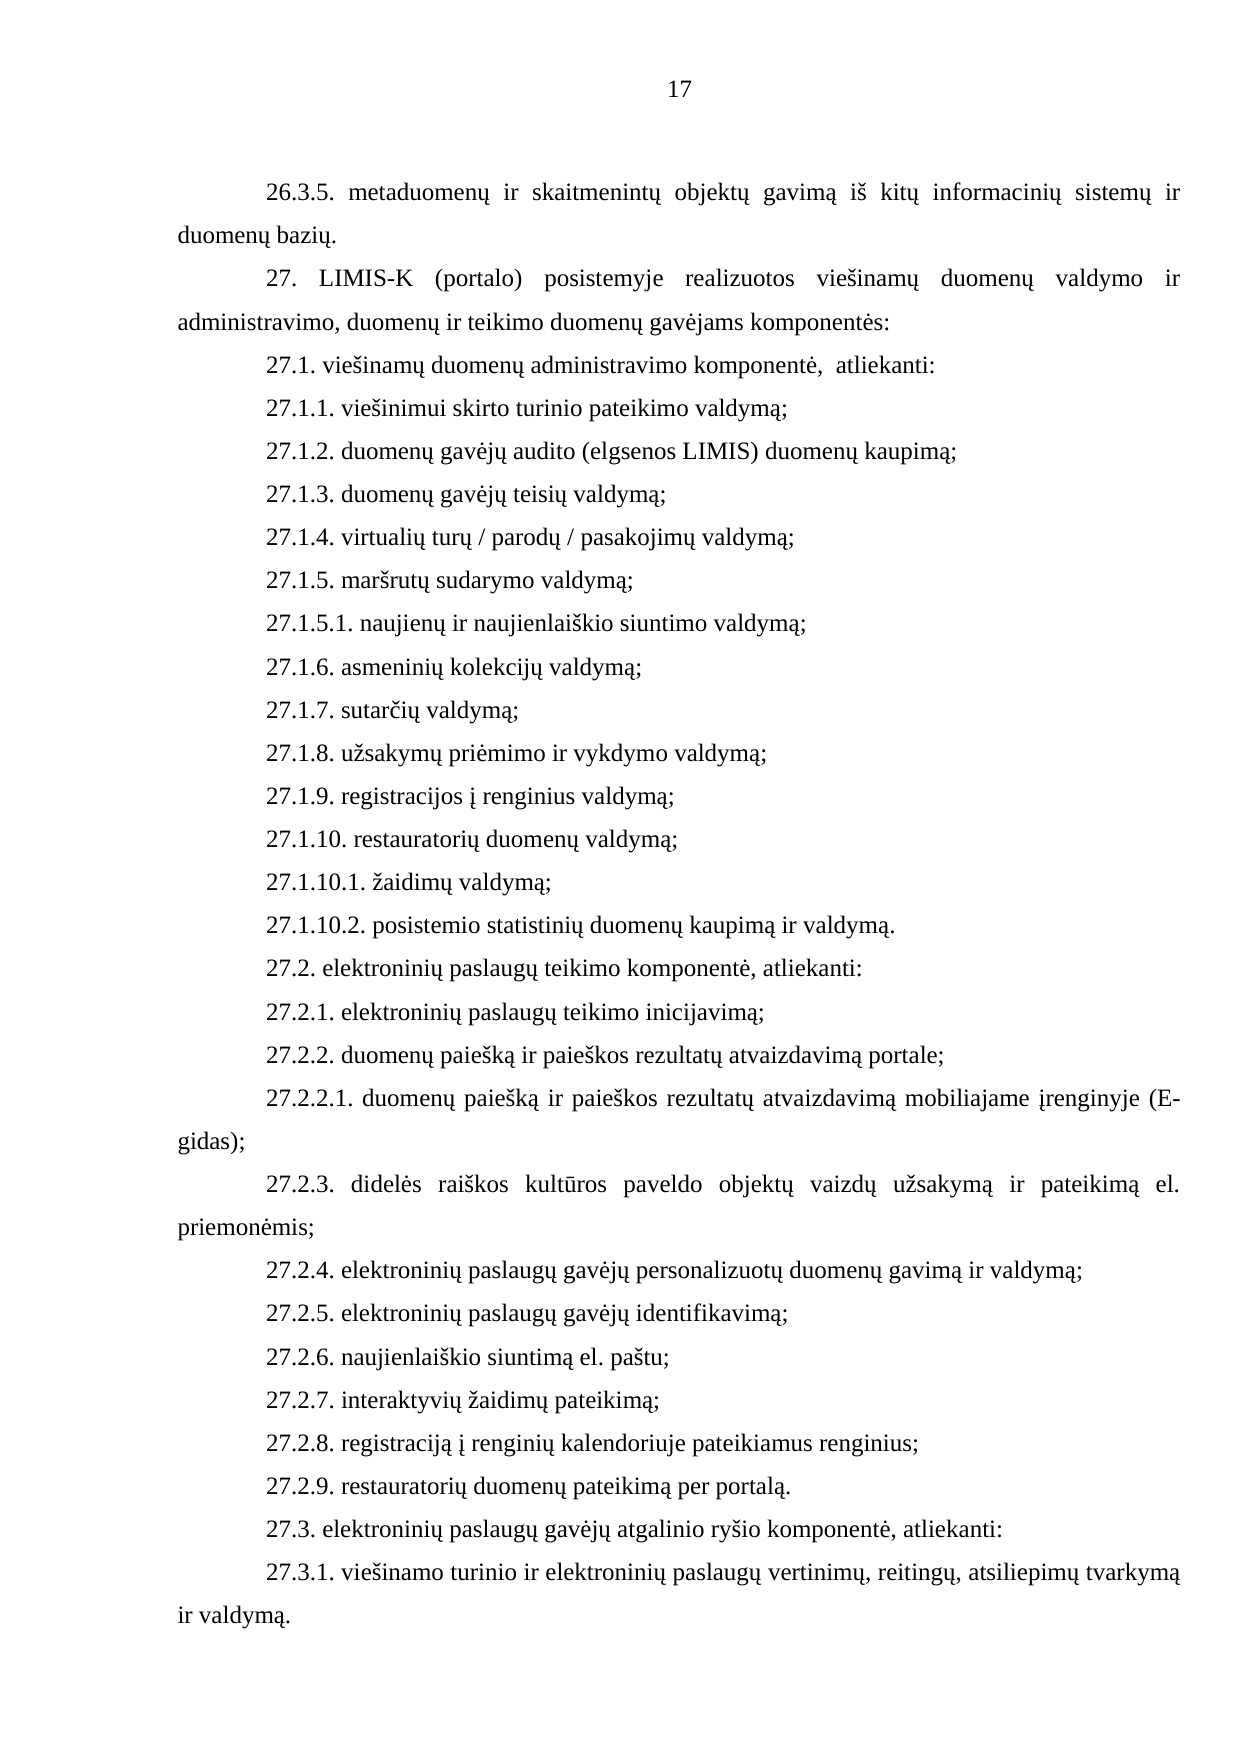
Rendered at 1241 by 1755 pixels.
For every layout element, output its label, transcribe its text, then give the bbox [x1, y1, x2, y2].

text 27.3.1. viešinamo turinio ir elektroninių paslaugų vertinimų, reitingų, atsiliepimų tvarkymą ir valdymą. [177, 1557, 1181, 1629]
text 27.2.4. elektroninių paslaugų gavėjų personalizuotų duomenų gavimą ir valdymą; [177, 1255, 1181, 1284]
text 27.2.9. restauratorių duomenų pateikimą per portalą. [177, 1471, 1181, 1500]
text 27.1.7. sutarčių valdymą; [177, 695, 1181, 723]
text 27. LIMIS-K (portalo) posistemyje realizuotos viešinamų duomenų valdymo ir administravimo, duomenų ir teikimo duomenų gavėjams komponentės: [177, 263, 1181, 335]
text 27.2. elektroninių paslaugų teikimo komponentė, atliekanti: [177, 953, 1181, 982]
text 27.1.4. virtualių turų / parodų / pasakojimų valdymą; [177, 522, 1181, 551]
text 27.1.10. restauratorių duomenų valdymą; [177, 824, 1181, 853]
text 27.2.7. interaktyvių žaidimų pateikimą; [177, 1385, 1181, 1413]
text 27.2.6. naujienlaiškio siuntimą el. paštu; [177, 1342, 1181, 1370]
text 27.2.2.1. duomenų paiešką ir paieškos rezultatų atvaizdavimą mobiliajame įrenginyje (E-gidas); [177, 1083, 1181, 1155]
text 27.1. viešinamų duomenų administravimo komponentė, atliekanti: [177, 350, 1181, 378]
text 27.1.5. maršrutų sudarymo valdymą; [177, 565, 1181, 594]
text 27.1.10.1. žaidimų valdymą; [177, 867, 1181, 896]
text 27.3. elektroninių paslaugų gavėjų atgalinio ryšio komponentė, atliekanti: [177, 1514, 1181, 1543]
text 27.2.5. elektroninių paslaugų gavėjų identifikavimą; [177, 1298, 1181, 1327]
text 27.1.2. duomenų gavėjų audito (elgsenos LIMIS) duomenų kaupimą; [177, 436, 1181, 465]
text 27.1.8. užsakymų priėmimo ir vykdymo valdymą; [177, 738, 1181, 767]
text 27.2.3. didelės raiškos kultūros paveldo objektų vaizdų užsakymą ir pateikimą el. priemonėmis; [177, 1169, 1181, 1241]
text 27.1.3. duomenų gavėjų teisių valdymą; [177, 479, 1181, 508]
text 26.3.5. metaduomenų ir skaitmenintų objektų gavimą iš kitų informacinių sistemų ir duomenų bazių. [177, 177, 1181, 249]
text 27.2.2. duomenų paiešką ir paieškos rezultatų atvaizdavimą portale; [177, 1040, 1181, 1068]
text 27.2.8. registraciją į renginių kalendoriuje pateikiamus renginius; [177, 1428, 1181, 1457]
text 27.1.6. asmeninių kolekcijų valdymą; [177, 652, 1181, 680]
text 27.1.9. registracijos į renginius valdymą; [177, 781, 1181, 810]
text 27.2.1. elektroninių paslaugų teikimo inicijavimą; [177, 997, 1181, 1025]
text 27.1.10.2. posistemio statistinių duomenų kaupimą ir valdymą. [177, 910, 1181, 939]
text 27.1.5.1. naujienų ir naujienlaiškio siuntimo valdymą; [177, 608, 1181, 637]
text 27.1.1. viešinimui skirto turinio pateikimo valdymą; [177, 393, 1181, 422]
